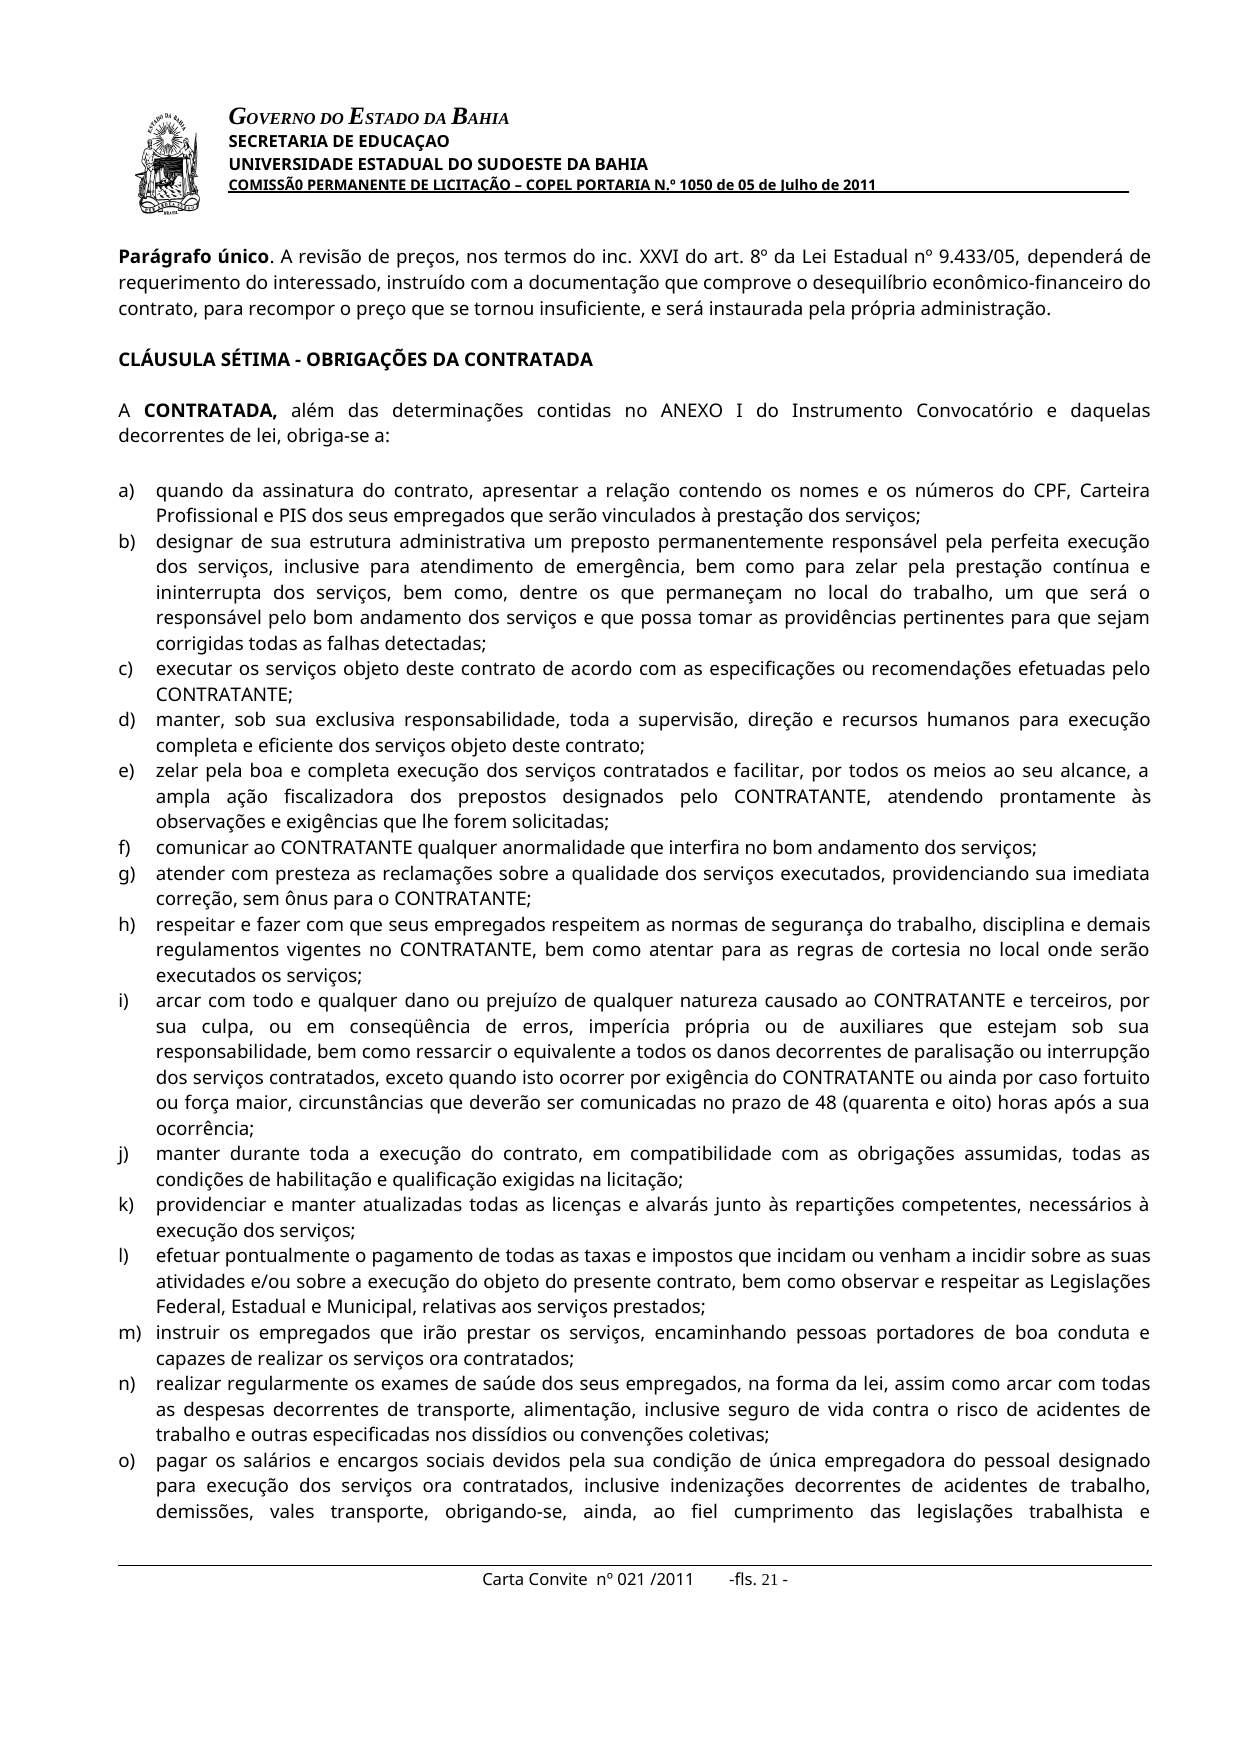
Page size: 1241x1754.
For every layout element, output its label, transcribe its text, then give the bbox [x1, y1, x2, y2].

list efetuar pontualmente o pagamento de todas as taxas e impostos que incidam ou venham a incidir sobre as suas atividades e/ou sobre a execução do objeto do presente contrato, bem como observar e respeitar as Legislações Federal, Estadual e Municipal, relativas aos serviços prestados; [118, 1243, 1152, 1319]
picture [134, 110, 200, 216]
list arcar com todo e qualquer dano ou prejuízo de qualquer natureza causado ao CONTRATANTE e terceiros, por sua culpa, ou em conseqüência de erros, imperícia própria ou de auxiliares que estejam sob sua responsabilidade, bem como ressarcir o equivalente a todos os danos decorrentes de paralisação ou interrupção dos serviços contratados, exceto quando isto ocorrer por exigência do CONTRATANTE ou ainda por caso fortuito ou força maior, circunstâncias que deverão ser comunicadas no prazo de 48 (quarenta e oito) horas após a sua ocorrência; [118, 987, 1152, 1141]
list pagar os salários e encargos sociais devidos pela sua condição de única empregadora do pessoal designado para execução dos serviços ora contratados, inclusive indenizações decorrentes de acidentes de trabalho, demissões, vales transporte, obrigando-se, ainda, ao fiel cumprimento das legislações trabalhista e [118, 1447, 1152, 1523]
text A CONTRATADA, além das determinações contidas no ANEXO I do Instrumento Convocatório e daquelas decorrentes de lei, obriga-se a: [118, 397, 1152, 448]
list instruir os empregados que irão prestar os serviços, encaminhando pessoas portadores de boa conduta e capazes de realizar os serviços ora contratados; [118, 1319, 1152, 1370]
list executar os serviços objeto deste contrato de acordo com as especificações ou recomendações efetuadas pelo CONTRATANTE; [118, 656, 1152, 707]
list designar de sua estrutura administrativa um preposto permanentemente responsável pela perfeita execução dos serviços, inclusive para atendimento de emergência, bem como para zelar pela prestação contínua e ininterrupta dos serviços, bem como, dentre os que permaneçam no local do trabalho, um que será o responsável pelo bom andamento dos serviços e que possa tomar as providências pertinentes para que sejam corrigidas todas as falhas detectadas; [118, 528, 1152, 656]
text CLÁUSULA SÉTIMA - OBRIGAÇÕES DA CONTRATADA [118, 346, 1152, 371]
text Parágrafo único. A revisão de preços, nos termos do inc. XXVI do art. 8º da Lei Estadual nº 9.433/05, dependerá de requerimento do interessado, instruído com a documentação que comprove o desequilíbrio econômico-financeiro do contrato, para recompor o preço que se tornou insuficiente, e será instaurada pela própria administração. [118, 244, 1152, 320]
list realizar regularmente os exames de saúde dos seus empregados, na forma da lei, assim como arcar com todas as despesas decorrentes de transporte, alimentação, inclusive seguro de vida contra o risco de acidentes de trabalho e outras especificadas nos dissídios ou convenções coletivas; [118, 1370, 1152, 1447]
list manter durante toda a execução do contrato, em compatibilidade com as obrigações assumidas, todas as condições de habilitação e qualificação exigidas na licitação; [118, 1141, 1152, 1192]
list zelar pela boa e completa execução dos serviços contratados e facilitar, por todos os meios ao seu alcance, a ampla ação fiscalizadora dos prepostos designados pelo CONTRATANTE, atendendo prontamente às observações e exigências que lhe forem solicitadas; [118, 758, 1152, 834]
list quando da assinatura do contrato, apresentar a relação contendo os nomes e os números do CPF, Carteira Profissional e PIS dos seus empregados que serão vinculados à prestação dos serviços; [118, 477, 1152, 528]
list respeitar e fazer com que seus empregados respeitem as normas de segurança do trabalho, disciplina e demais regulamentos vigentes no CONTRATANTE, bem como atentar para as regras de cortesia no local onde serão executados os serviços; [118, 911, 1152, 987]
list providenciar e manter atualizadas todas as licenças e alvarás junto às repartições competentes, necessários à execução dos serviços; [118, 1192, 1152, 1243]
list comunicar ao CONTRATANTE qualquer anormalidade que interfira no bom andamento dos serviços; [118, 834, 1152, 860]
list atender com presteza as reclamações sobre a qualidade dos serviços executados, providenciando sua imediata correção, sem ônus para o CONTRATANTE; [118, 860, 1152, 911]
list manter, sob sua exclusiva responsabilidade, toda a supervisão, direção e recursos humanos para execução completa e eficiente dos serviços objeto deste contrato; [118, 707, 1152, 758]
